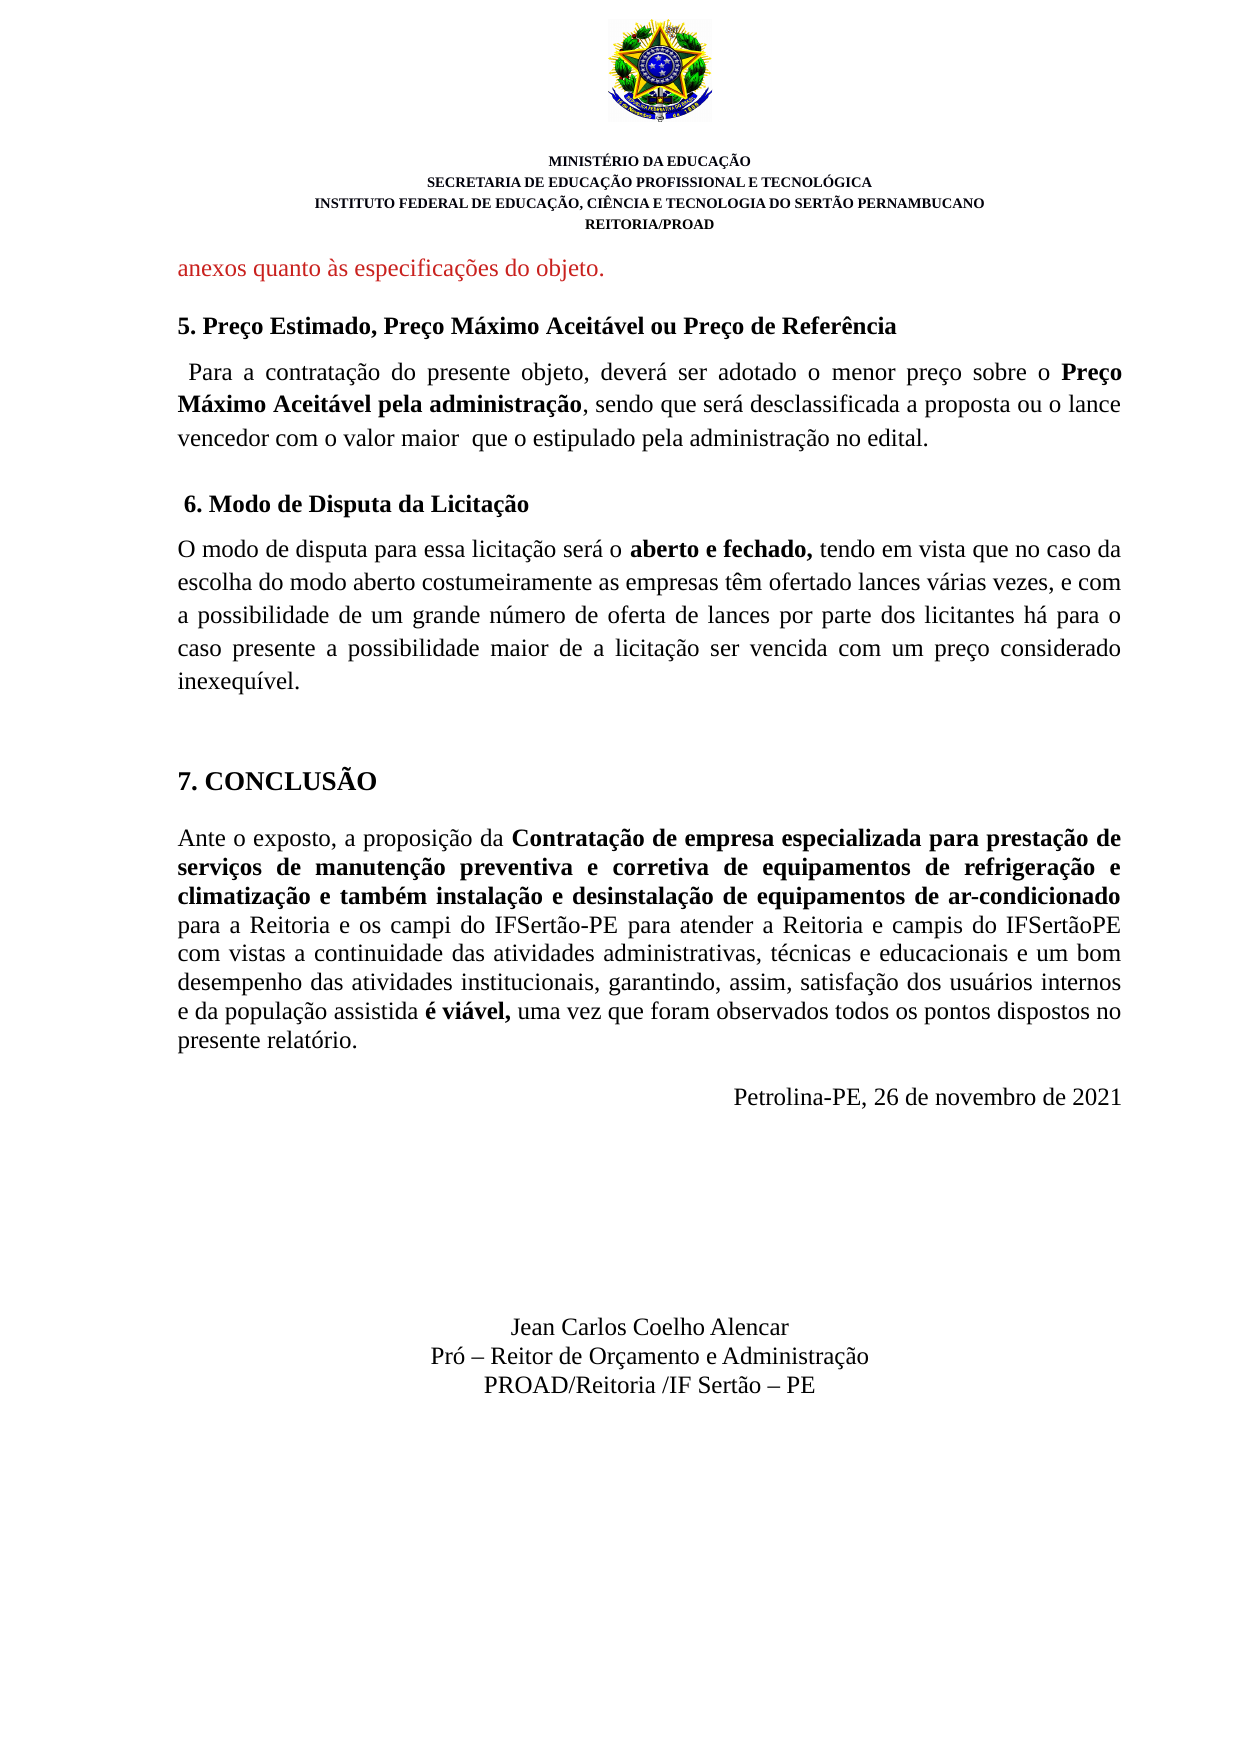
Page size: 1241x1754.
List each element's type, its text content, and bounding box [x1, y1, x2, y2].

text 5. Preço Estimado, Preço Máximo Aceitável ou Preço de Referência [177, 311, 1122, 340]
text Pró – Reitor de Orçamento e Administração [177, 1341, 1122, 1370]
picture [608, 19, 713, 122]
text Ante o exposto, a proposição da Contratação de empresa especializada para prestação de serviços de manutenção preventiva e corretiva de equipamentos de refrigeração e climatização e também instalação e desinstalação de equipamentos de ar-condicionado para a Reitoria e os campi do IFSertão-PE para atender a Reitoria e campis do IFSertãoPE com vistas a continuidade das atividades administrativas, técnicas e educacionais e um bom desempenho das atividades institucionais, garantindo, assim, satisfação dos usuários internos e da população assistida é viável, uma vez que foram observados todos os pontos dispostos no presente relatório. [177, 823, 1122, 1053]
text PROAD/Reitoria /IF Sertão – PE [177, 1370, 1122, 1398]
text 6. Modo de Disputa da Licitação [177, 456, 1122, 517]
text Para a contratação do presente objeto, deverá ser adotado o menor preço sobre o Preço Máximo Aceitável pela administração, sendo que será desclassificada a proposta ou o lance vencedor com o valor maior que o estipulado pela administração no edital. [177, 357, 1122, 451]
text Petrolina-PE, 26 de novembro de 2021 [177, 1082, 1122, 1111]
text 7. CONCLUSÃO [177, 765, 1122, 796]
text O modo de disputa para essa licitação será o aberto e fechado, tendo em vista que no caso da escolha do modo aberto costumeiramente as empresas têm ofertado lances várias vezes, e com a possibilidade de um grande número de oferta de lances por parte dos licitantes há para o caso presente a possibilidade maior de a licitação ser vencida com um preço considerado inexequível. [177, 534, 1122, 695]
text anexos quanto às especificações do objeto. [177, 253, 1122, 282]
text Jean Carlos Coelho Alencar [177, 1312, 1122, 1341]
